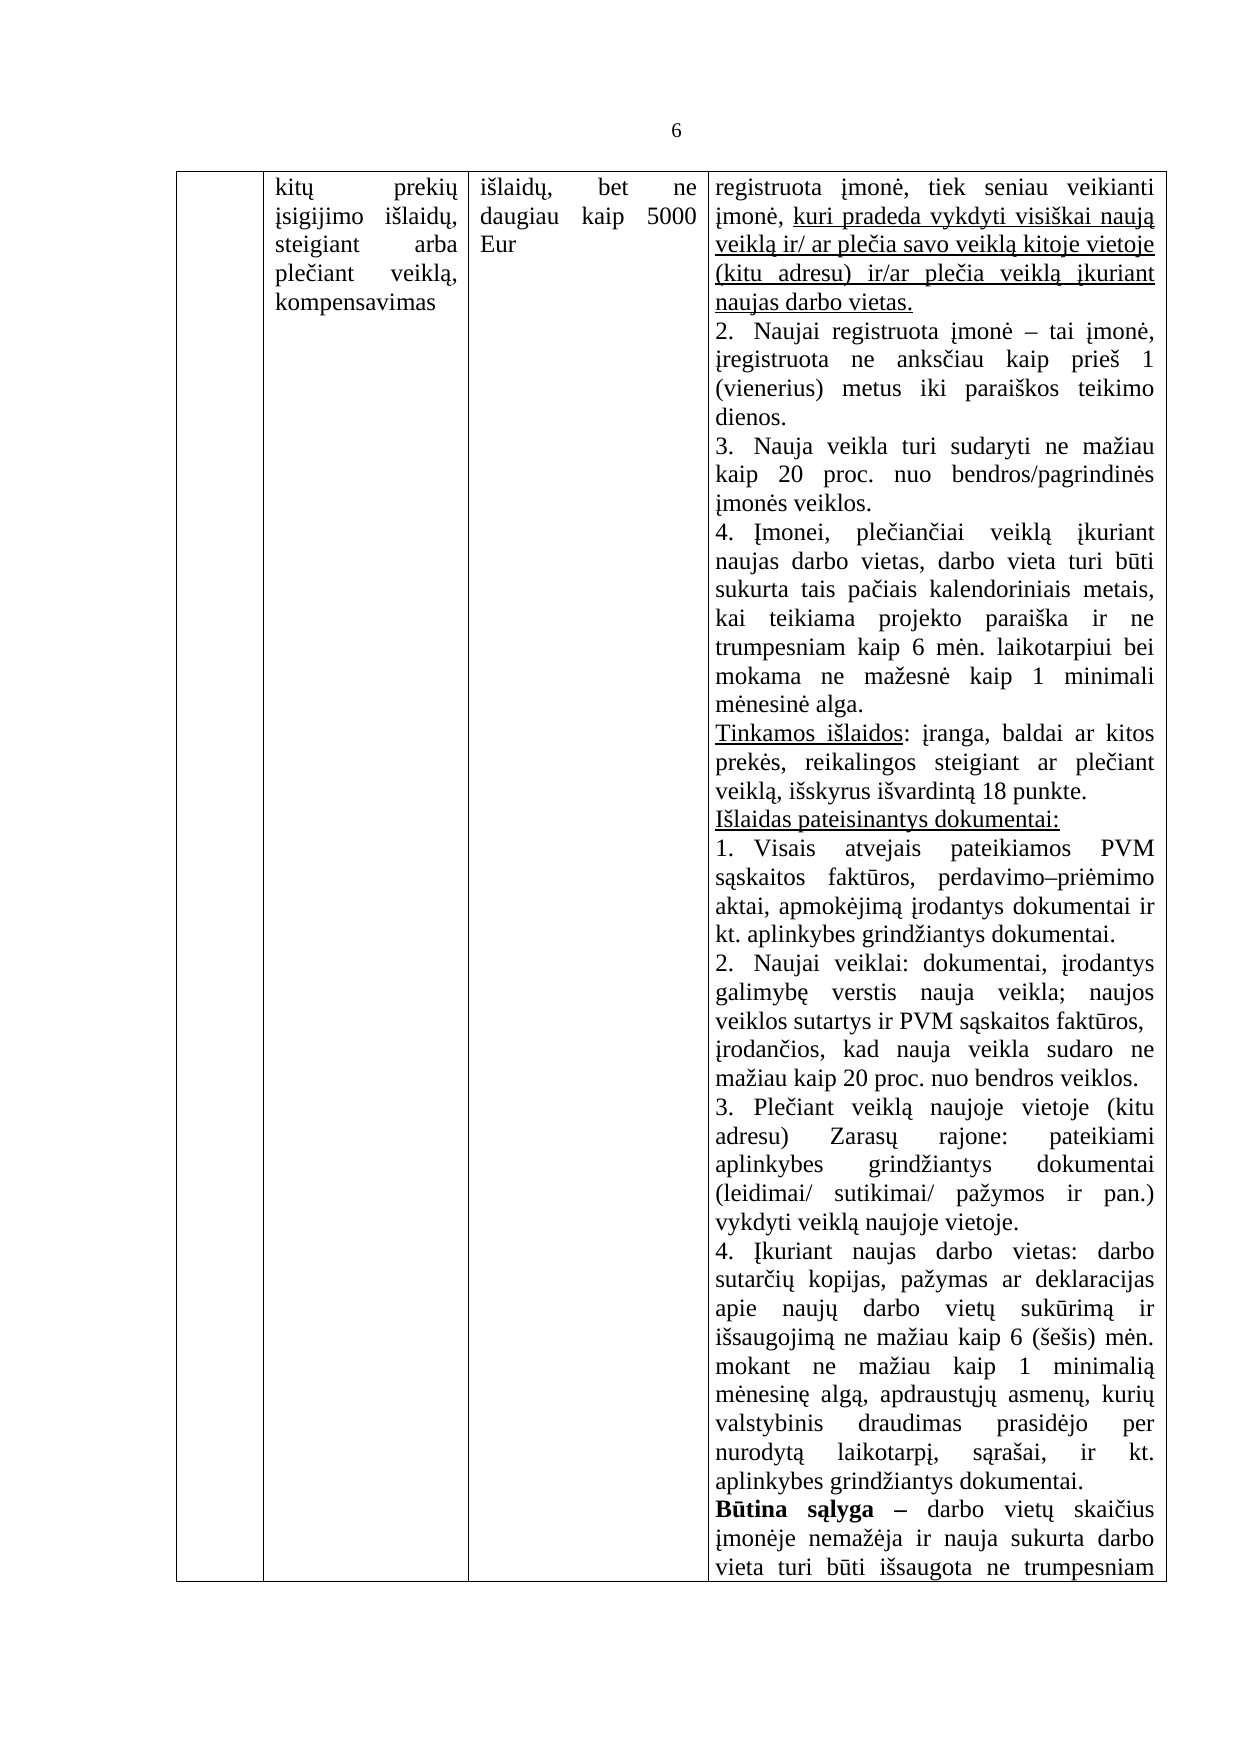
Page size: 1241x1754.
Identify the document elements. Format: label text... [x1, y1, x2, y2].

table_cell išlaidų, bet ne daugiau kaip 5000 Eur [469, 172, 708, 1581]
table_cell [177, 172, 263, 1581]
table_cell registruota įmonė, tiek seniau veikianti įmonė, kuri pradeda vykdyti visiškai naują veiklą ir/ ar plečia savo veiklą kitoje vietoje (kitu adresu) ir/ar plečia veiklą įkuriant naujas darbo vietas. 2. Naujai registruota įmonė – tai įmonė, įregistruota ne anksčiau kaip prieš 1 (vienerius) metus iki paraiškos teikimo dienos. 3. Nauja veikla turi sudaryti ne mažiau kaip 20 proc. nuo bendros/pagrindinės įmonės veiklos. 4. Įmonei, plečiančiai veiklą įkuriant naujas darbo vietas, darbo vieta turi būti sukurta tais pačiais kalendoriniais metais, kai teikiama projekto paraiška ir ne trumpesniam kaip 6 mėn. laikotarpiui bei mokama ne mažesnė kaip 1 minimali mėnesinė alga. Tinkamos išlaidos: įranga, baldai ar kitos prekės, reikalingos steigiant ar plečiant veiklą, išskyrus išvardintą 18 punkte. Išlaidas pateisinantys dokumentai: 1. Visais atvejais pateikiamos PVM sąskaitos faktūros, perdavimo–priėmimo aktai, apmokėjimą įrodantys dokumentai ir kt. aplinkybes grindžiantys dokumentai. 2. Naujai veiklai: dokumentai, įrodantys galimybę verstis nauja veikla; naujos veiklos sutartys ir PVM sąskaitos faktūros, įrodančios, kad nauja veikla sudaro ne mažiau kaip 20 proc. nuo bendros veiklos. 3. Plečiant veiklą naujoje vietoje (kitu adresu) Zarasų rajone: pateikiami aplinkybes grindžiantys dokumentai (leidimai/ sutikimai/ pažymos ir pan.) vykdyti veiklą naujoje vietoje. 4. Įkuriant naujas darbo vietas: darbo sutarčių kopijas, pažymas ar deklaracijas apie naujų darbo vietų sukūrimą ir išsaugojimą ne mažiau kaip 6 (šešis) mėn. mokant ne mažiau kaip 1 minimalią mėnesinę algą, apdraustųjų asmenų, kurių valstybinis draudimas prasidėjo per nurodytą laikotarpį, sąrašai, ir kt. aplinkybes grindžiantys dokumentai. Būtina sąlyga – darbo vietų skaičius įmonėje nemažėja ir nauja sukurta darbo vieta turi būti išsaugota ne trumpesniam [709, 172, 1166, 1581]
table_cell kitų prekių įsigijimo išlaidų, steigiant arba plečiant veiklą, kompensavimas [264, 172, 468, 1581]
